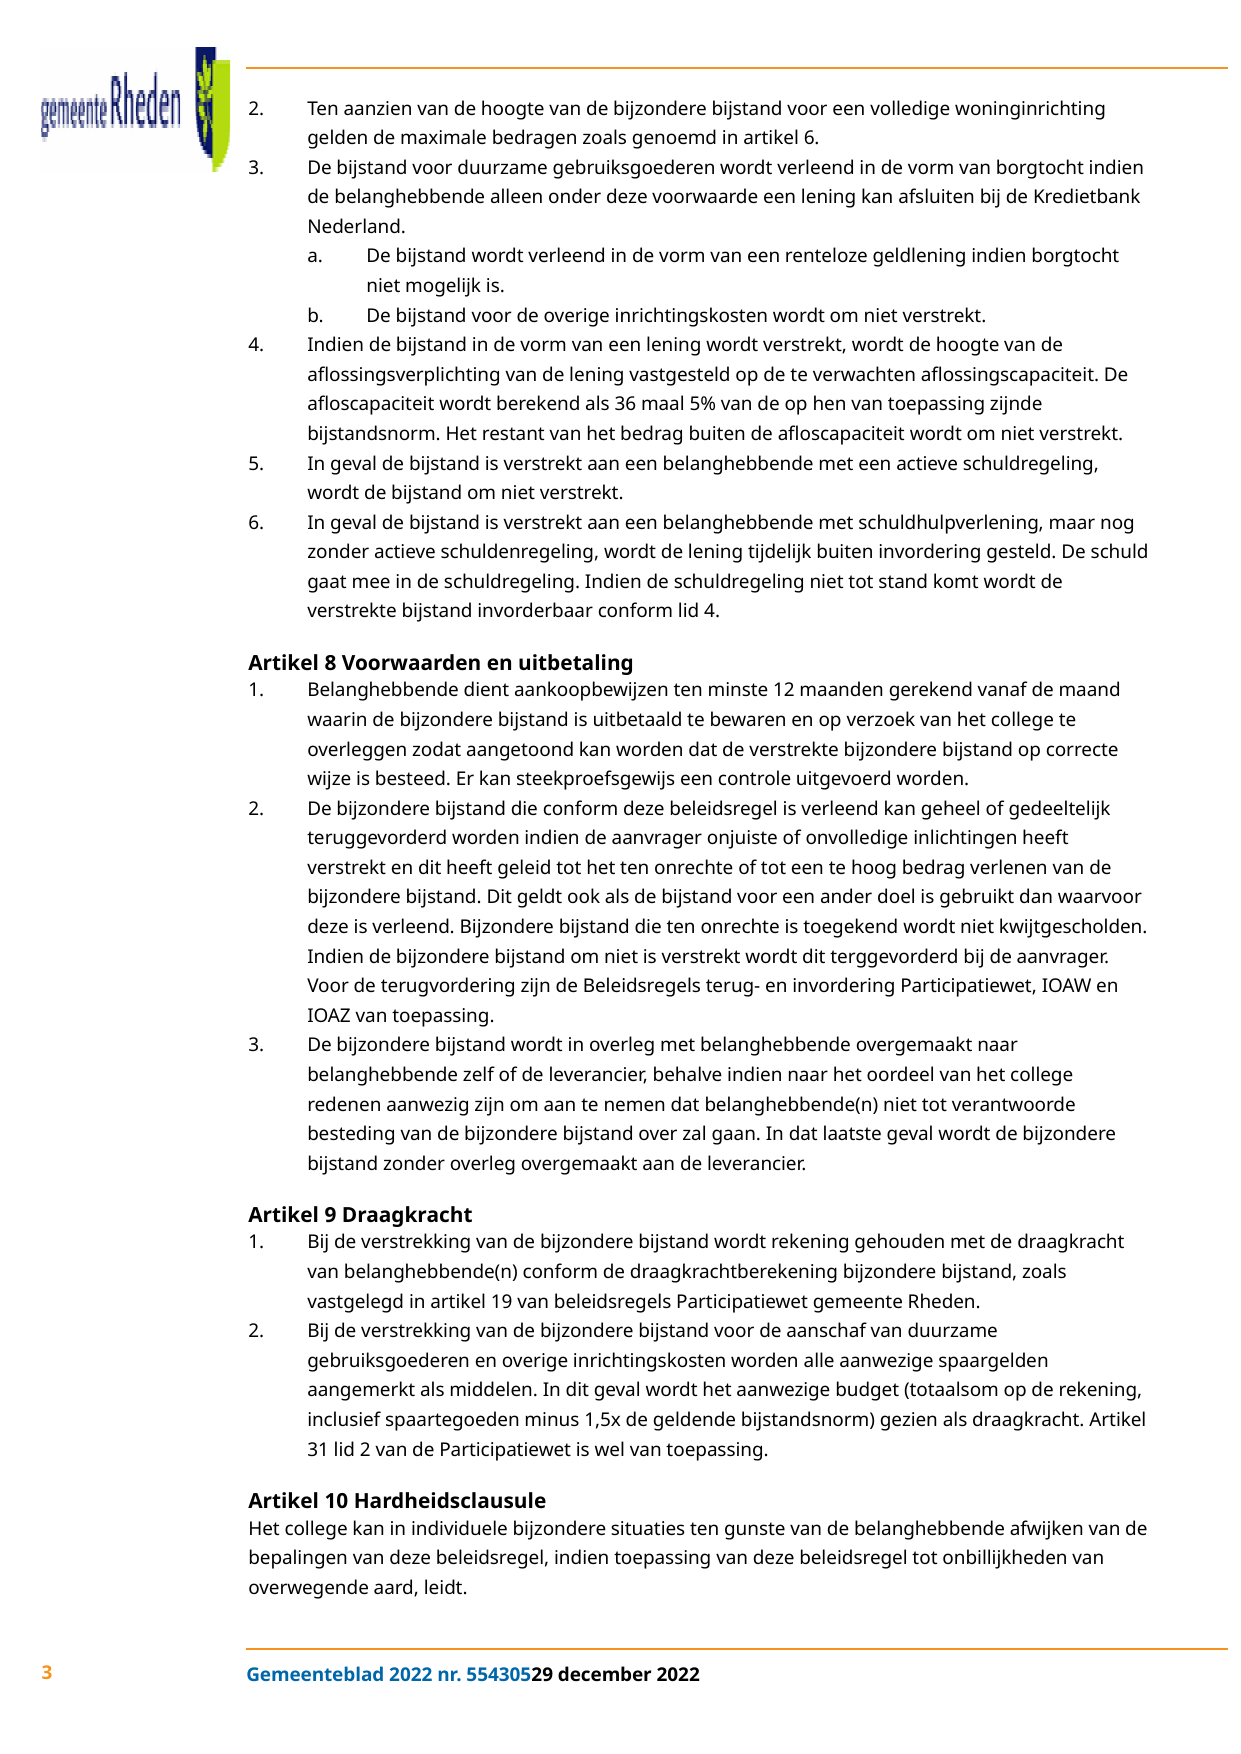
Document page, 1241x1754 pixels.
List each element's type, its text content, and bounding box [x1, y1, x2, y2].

picture [41, 47, 231, 172]
list De bijstand voor de overige inrichtingskosten wordt om niet verstrekt. [307, 302, 1152, 328]
text Het college kan in individuele bijzondere situaties ten gunste van de belanghebbende afwijken van de bepalingen van deze beleidsregel, indien toepassing van deze beleidsregel tot onbillijkheden van overwegende aard, leidt. [248, 1515, 1152, 1599]
list Bij de verstrekking van de bijzondere bijstand wordt rekening gehouden met de draagkracht van belanghebbende(n) conform de draagkrachtberekening bijzondere bijstand, zoals vastgelegd in artikel 19 van beleidsregels Participatiewet gemeente Rheden. [248, 1229, 1152, 1314]
list De bijstand voor duurzame gebruiksgoederen wordt verleend in de vorm van borgtocht indien de belanghebbende alleen onder deze voorwaarde een lening kan afsluiten bij de Kredietbank Nederland. [248, 154, 1152, 239]
list De bijzondere bijstand wordt in overleg met belanghebbende overgemaakt naar belanghebbende zelf of de leverancier, behalve indien naar het oordeel van het college redenen aanwezig zijn om aan te nemen dat belanghebbende(n) niet tot verantwoorde besteding van de bijzondere bijstand over zal gaan. In dat laatste geval wordt de bijzondere bijstand zonder overleg overgemaakt aan de leverancier. [248, 1032, 1152, 1176]
list Indien de bijstand in de vorm van een lening wordt verstrekt, wordt de hoogte van de aflossingsverplichting van de lening vastgesteld op de te verwachten aflossingscapaciteit. De afloscapaciteit wordt berekend als 36 maal 5% van de op hen van toepassing zijnde bijstandsnorm. Het restant van het bedrag buiten de afloscapaciteit wordt om niet verstrekt. [248, 331, 1152, 446]
list De bijstand wordt verleend in de vorm van een renteloze geldlening indien borgtocht niet mogelijk is. [307, 243, 1152, 298]
list Ten aanzien van de hoogte van de bijzondere bijstand voor een volledige woninginrichting gelden de maximale bedragen zoals genoemd in artikel 6. [248, 95, 1152, 150]
list In geval de bijstand is verstrekt aan een belanghebbende met schuldhulpverlening, maar nog zonder actieve schuldenregeling, wordt de lening tijdelijk buiten invordering gesteld. De schuld gaat mee in de schuldregeling. Indien de schuldregeling niet tot stand komt wordt de verstrekte bijstand invorderbaar conform lid 4. [248, 509, 1152, 623]
text Artikel 8 Voorwaarden en uitbetaling [248, 648, 1152, 677]
list Belanghebbende dient aankoopbewijzen ten minste 12 maanden gerekend vanaf de maand waarin de bijzondere bijstand is uitbetaald te bewaren en op verzoek van het college te overleggen zodat aangetoond kan worden dat de verstrekte bijzondere bijstand op correcte wijze is besteed. Er kan steekproefsgewijs een controle uitgevoerd worden. [248, 677, 1152, 791]
list De bijzondere bijstand die conform deze beleidsregel is verleend kan geheel of gedeeltelijk teruggevorderd worden indien de aanvrager onjuiste of onvolledige inlichtingen heeft verstrekt en dit heeft geleid tot het ten onrechte of tot een te hoog bedrag verlenen van de bijzondere bijstand. Dit geldt ook als de bijstand voor een ander doel is gebruikt dan waarvoor deze is verleend. Bijzondere bijstand die ten onrechte is toegekend wordt niet kwijtgescholden. Indien de bijzondere bijstand om niet is verstrekt wordt dit terggevorderd bij de aanvrager. Voor de terugvordering zijn de Beleidsregels terug- en invordering Participatiewet, IOAW en IOAZ van toepassing. [248, 795, 1152, 1028]
list Bij de verstrekking van de bijzondere bijstand voor de aanschaf van duurzame gebruiksgoederen en overige inrichtingskosten worden alle aanwezige spaargelden aangemerkt als middelen. In dit geval wordt het aanwezige budget (totaalsom op de rekening, inclusief spaartegoeden minus 1,5x de geldende bijstandsnorm) gezien als draagkracht. Artikel 31 lid 2 van de Participatiewet is wel van toepassing. [248, 1317, 1152, 1462]
text Artikel 9 Draagkracht [248, 1200, 1152, 1229]
list In geval de bijstand is verstrekt aan een belanghebbende met een actieve schuldregeling, wordt de bijstand om niet verstrekt. [248, 450, 1152, 505]
text Artikel 10 Hardheidsclausule [248, 1486, 1152, 1515]
